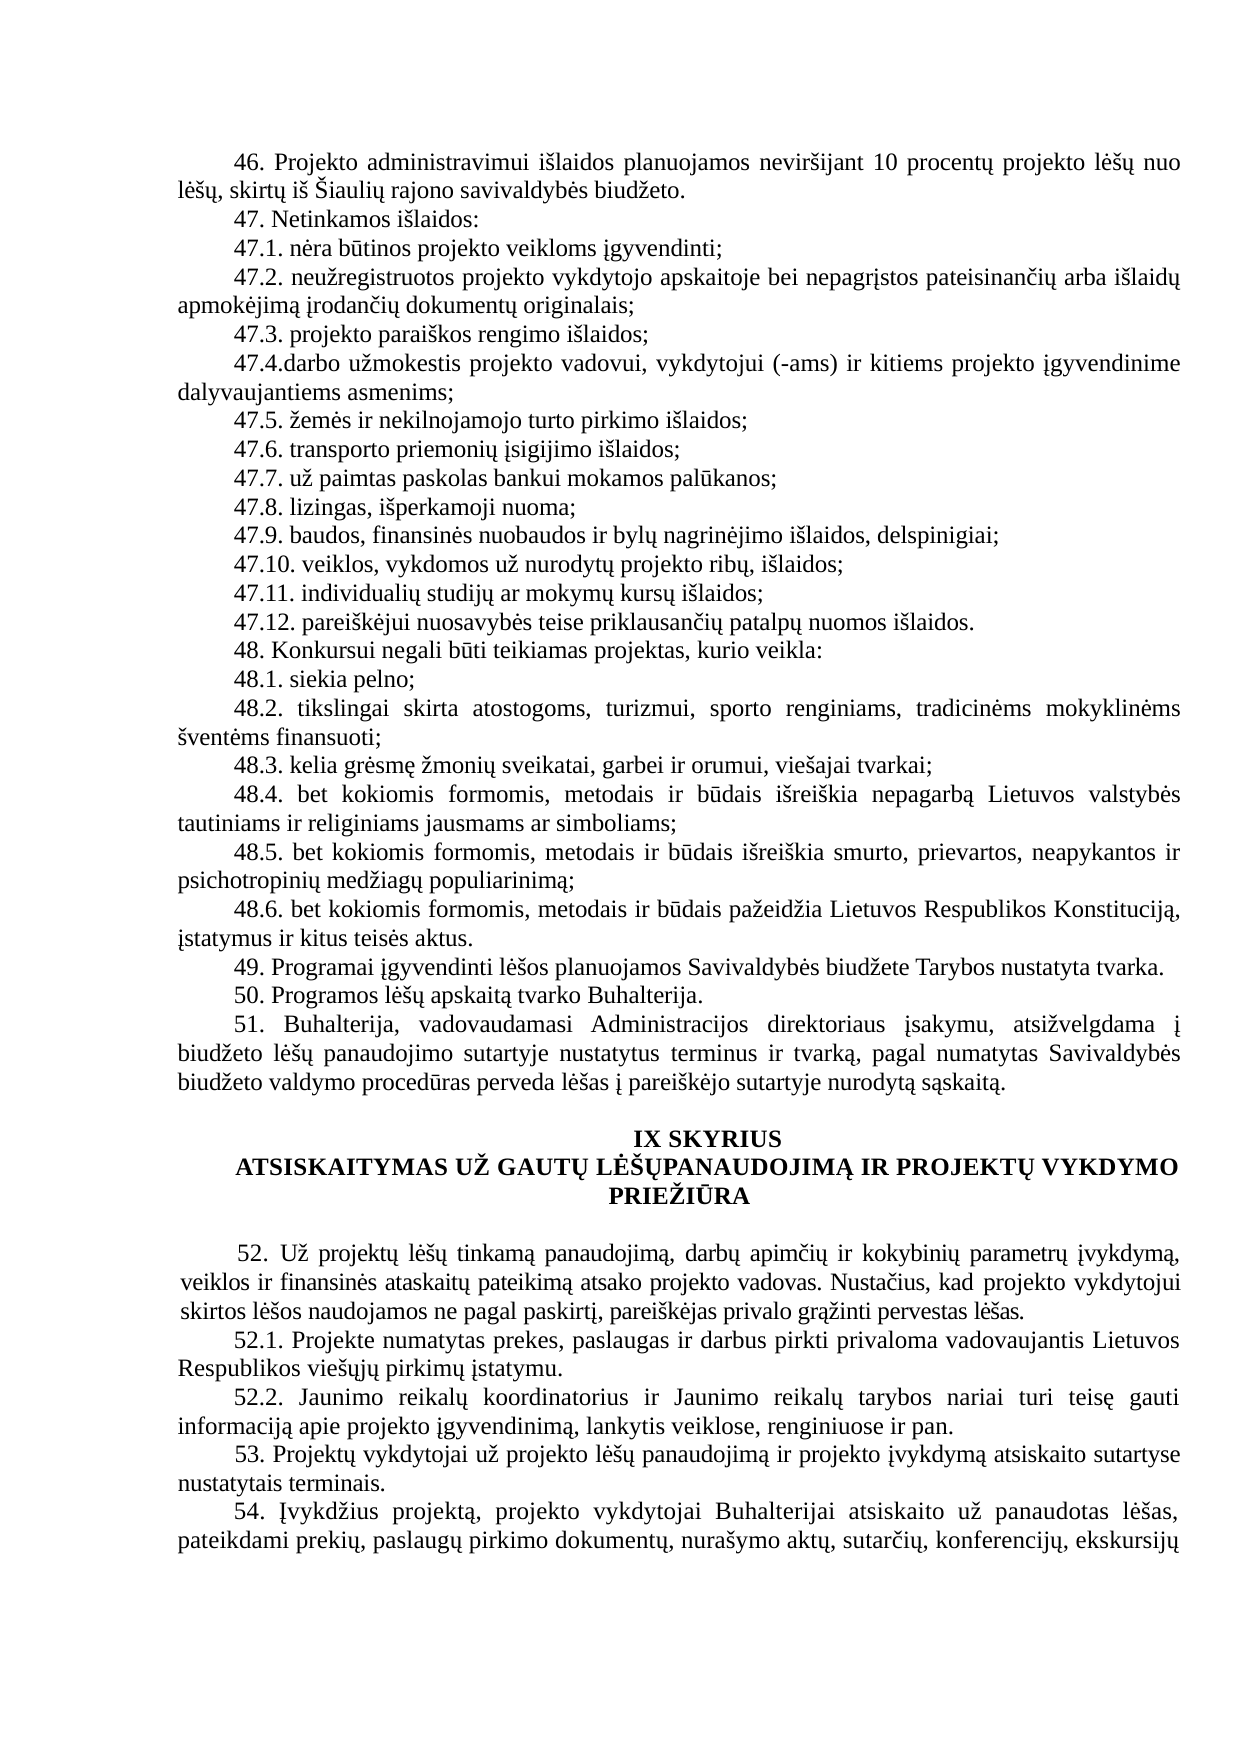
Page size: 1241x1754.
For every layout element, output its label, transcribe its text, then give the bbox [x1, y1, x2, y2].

text 47.8. lizingas, išperkamoji nuoma; [177, 492, 1181, 521]
text 47. Netinkamos išlaidos: [177, 204, 1181, 233]
text 47.2. neužregistruotos projekto vykdytojo apskaitoje bei nepagrįstos pateisinančių arba išlaidų apmokėjimą įrodančių dokumentų originalais; [177, 262, 1181, 319]
text IX SKYRIUS [177, 1124, 1181, 1153]
text 49. Programai įgyvendinti lėšos planuojamos Savivaldybės biudžete Tarybos nustatyta tvarka. [177, 952, 1181, 981]
text 54. Įvykdžius projektą, projekto vykdytojai Buhalterijai atsiskaito už panaudotas lėšas, pateikdami prekių, paslaugų pirkimo dokumentų, nurašymo aktų, sutarčių, konferencijų, ekskursijų [177, 1497, 1181, 1554]
text 47.5. žemės ir nekilnojamojo turto pirkimo išlaidos; [177, 406, 1181, 434]
text 48.2. tikslingai skirta atostogoms, turizmui, sporto renginiams, tradicinėms mokyklinėms šventėms finansuoti; [177, 693, 1181, 751]
text 47.6. transporto priemonių įsigijimo išlaidos; [177, 434, 1181, 463]
text 48. Konkursui negali būti teikiamas projektas, kurio veikla: [177, 636, 1181, 664]
text 47.4.darbo užmokestis projekto vadovui, vykdytojui (-ams) ir kitiems projekto įgyvendinime dalyvaujantiems asmenims; [177, 348, 1181, 406]
text 48.3. kelia grėsmę žmonių sveikatai, garbei ir orumui, viešajai tvarkai; [177, 751, 1181, 779]
text 48.4. bet kokiomis formomis, metodais ir būdais išreiškia nepagarbą Lietuvos valstybės tautiniams ir religiniams jausmams ar simboliams; [177, 779, 1181, 837]
text 51. Buhalterija, vadovaudamasi Administracijos direktoriaus įsakymu, atsižvelgdama į biudžeto lėšų panaudojimo sutartyje nustatytus terminus ir tvarką, pagal numatytas Savivaldybės biudžeto valdymo procedūras perveda lėšas į pareiškėjo sutartyje nurodytą sąskaitą. [177, 1009, 1181, 1096]
text 52.2. Jaunimo reikalų koordinatorius ir Jaunimo reikalų tarybos nariai turi teisę gauti informaciją apie projekto įgyvendinimą, lankytis veiklose, renginiuose ir pan. [177, 1382, 1181, 1440]
text 47.11. individualių studijų ar mokymų kursų išlaidos; [177, 578, 1181, 607]
text 48.6. bet kokiomis formomis, metodais ir būdais pažeidžia Lietuvos Respublikos Konstituciją, įstatymus ir kitus teisės aktus. [177, 894, 1181, 952]
text 47.12. pareiškėjui nuosavybės teise priklausančių patalpų nuomos išlaidos. [177, 607, 1181, 636]
text 47.9. baudos, finansinės nuobaudos ir bylų nagrinėjimo išlaidos, delspinigiai; [177, 521, 1181, 549]
text 52.1. Projekte numatytas prekes, paslaugas ir darbus pirkti privaloma vadovaujantis Lietuvos Respublikos viešųjų pirkimų įstatymu. [177, 1325, 1181, 1382]
text 47.3. projekto paraiškos rengimo išlaidos; [177, 319, 1181, 348]
text 46. Projekto administravimui išlaidos planuojamos neviršijant 10 procentų projekto lėšų nuo lėšų, skirtų iš Šiaulių rajono savivaldybės biudžeto. [177, 147, 1181, 204]
text 47.7. už paimtas paskolas bankui mokamos palūkanos; [177, 463, 1181, 492]
text 48.5. bet kokiomis formomis, metodais ir būdais išreiškia smurto, prievartos, neapykantos ir psichotropinių medžiagų populiarinimą; [177, 837, 1181, 894]
text 50. Programos lėšų apskaitą tvarko Buhalterija. [177, 981, 1181, 1009]
text 53. Projektų vykdytojai už projekto lėšų panaudojimą ir projekto įvykdymą atsiskaito sutartyse nustatytais terminais. [178, 1440, 1181, 1497]
text 47.10. veiklos, vykdomos už nurodytų projekto ribų, išlaidos; [177, 549, 1181, 578]
text 48.1. siekia pelno; [177, 664, 1181, 693]
text ATSISKAITYMAS UŽ GAUTŲ LĖŠŲPANAUDOJIMĄ IR PROJEKTŲ VYKDYMO PRIEŽIŪRA [177, 1153, 1181, 1210]
text 47.1. nėra būtinos projekto veikloms įgyvendinti; [177, 233, 1181, 262]
text 52. Už projektų lėšų tinkamą panaudojimą, darbų apimčių ir kokybinių parametrų įvykdymą, veiklos ir finansinės ataskaitų pateikimą atsako projekto vadovas. Nustačius, kad projekto vykdytojui skirtos lėšos naudojamos ne pagal paskirtį, pareiškėjas privalo grąžinti pervestas lėšas. [180, 1238, 1181, 1325]
